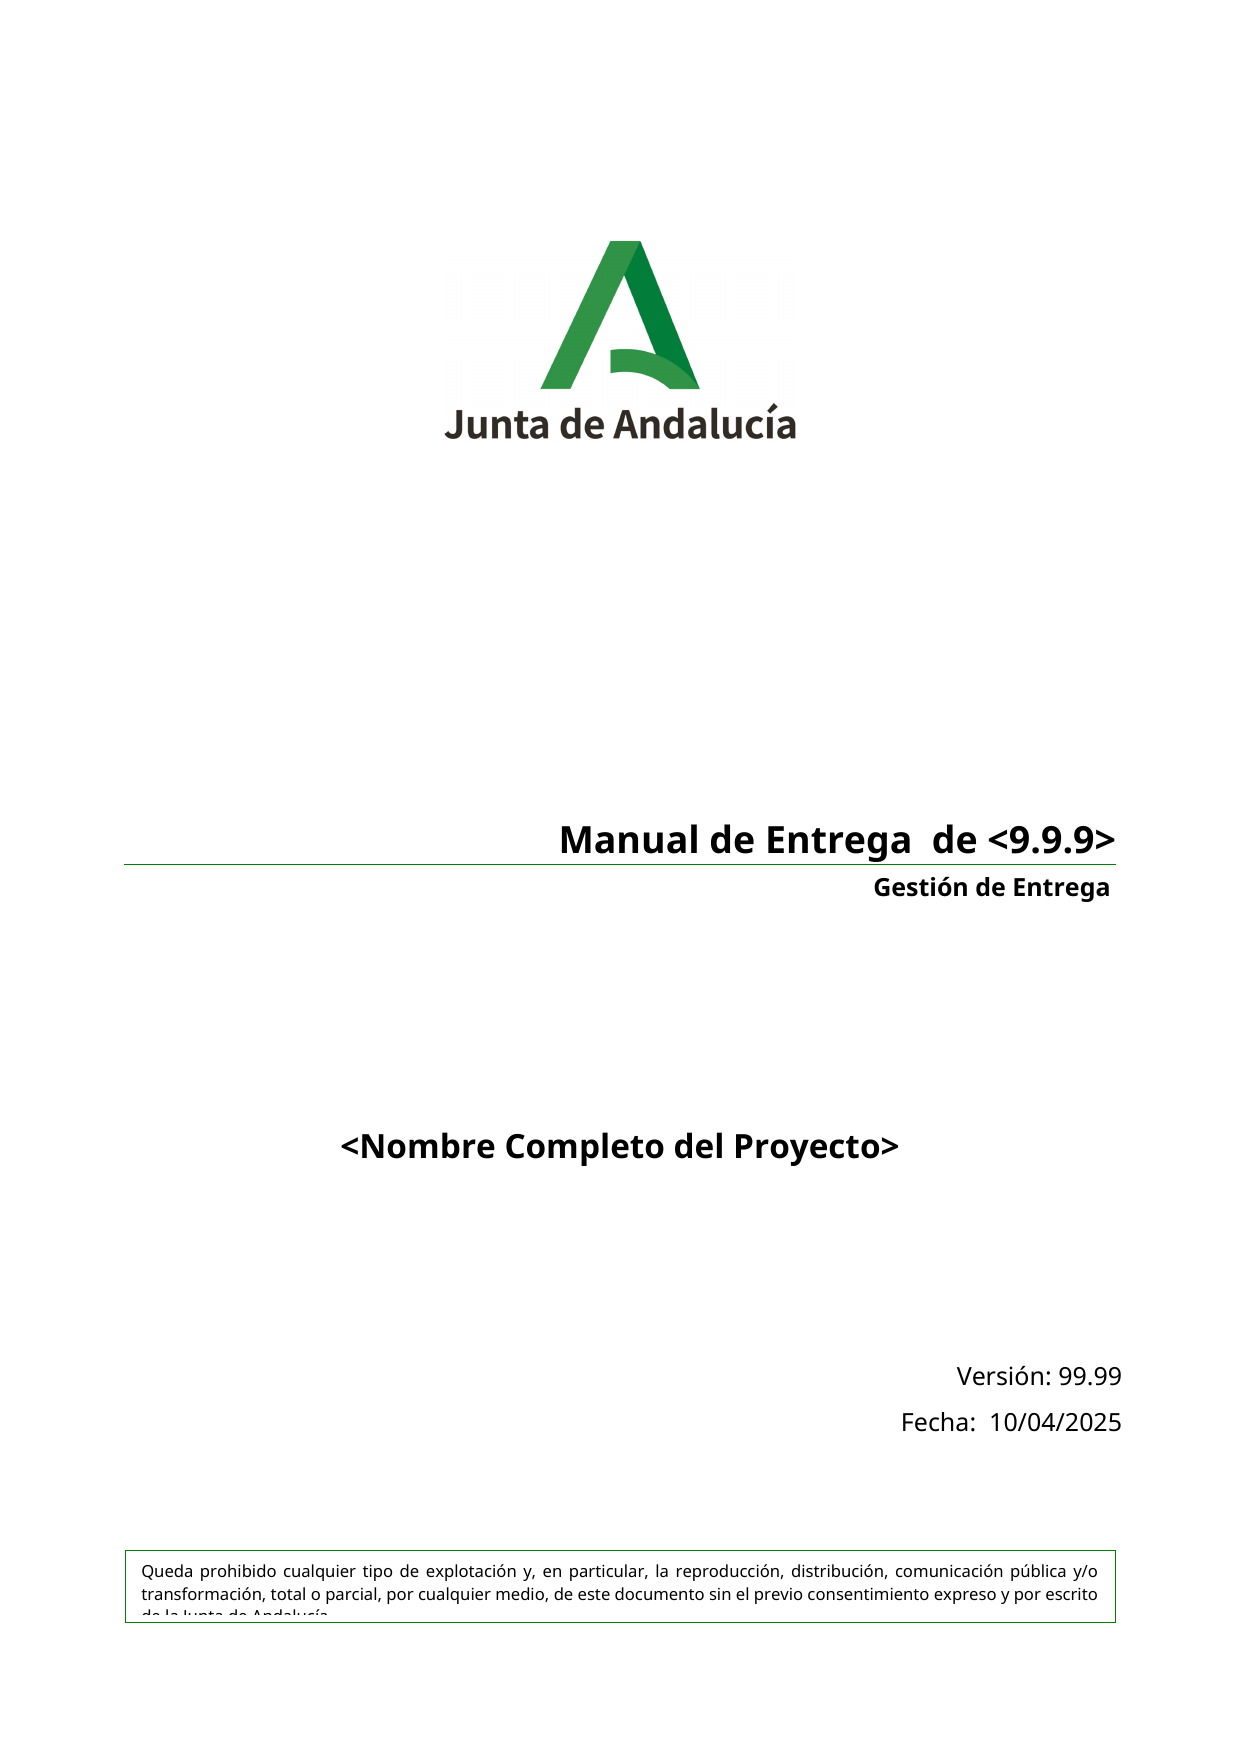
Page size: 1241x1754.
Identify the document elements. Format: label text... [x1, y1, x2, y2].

table_cell [118, 591, 1122, 768]
table_header Gestión de Entrega [124, 865, 1116, 910]
text Fecha: 10/04/2025 [118, 1405, 1122, 1439]
picture [442, 237, 798, 443]
table_header [118, 118, 1122, 591]
table_cell Manual de Entrega de <9.9.9> [118, 768, 1122, 1054]
text Versión: 99.99 [118, 1358, 1122, 1393]
table_cell <Nombre Completo del Proyecto> [118, 1054, 1122, 1237]
